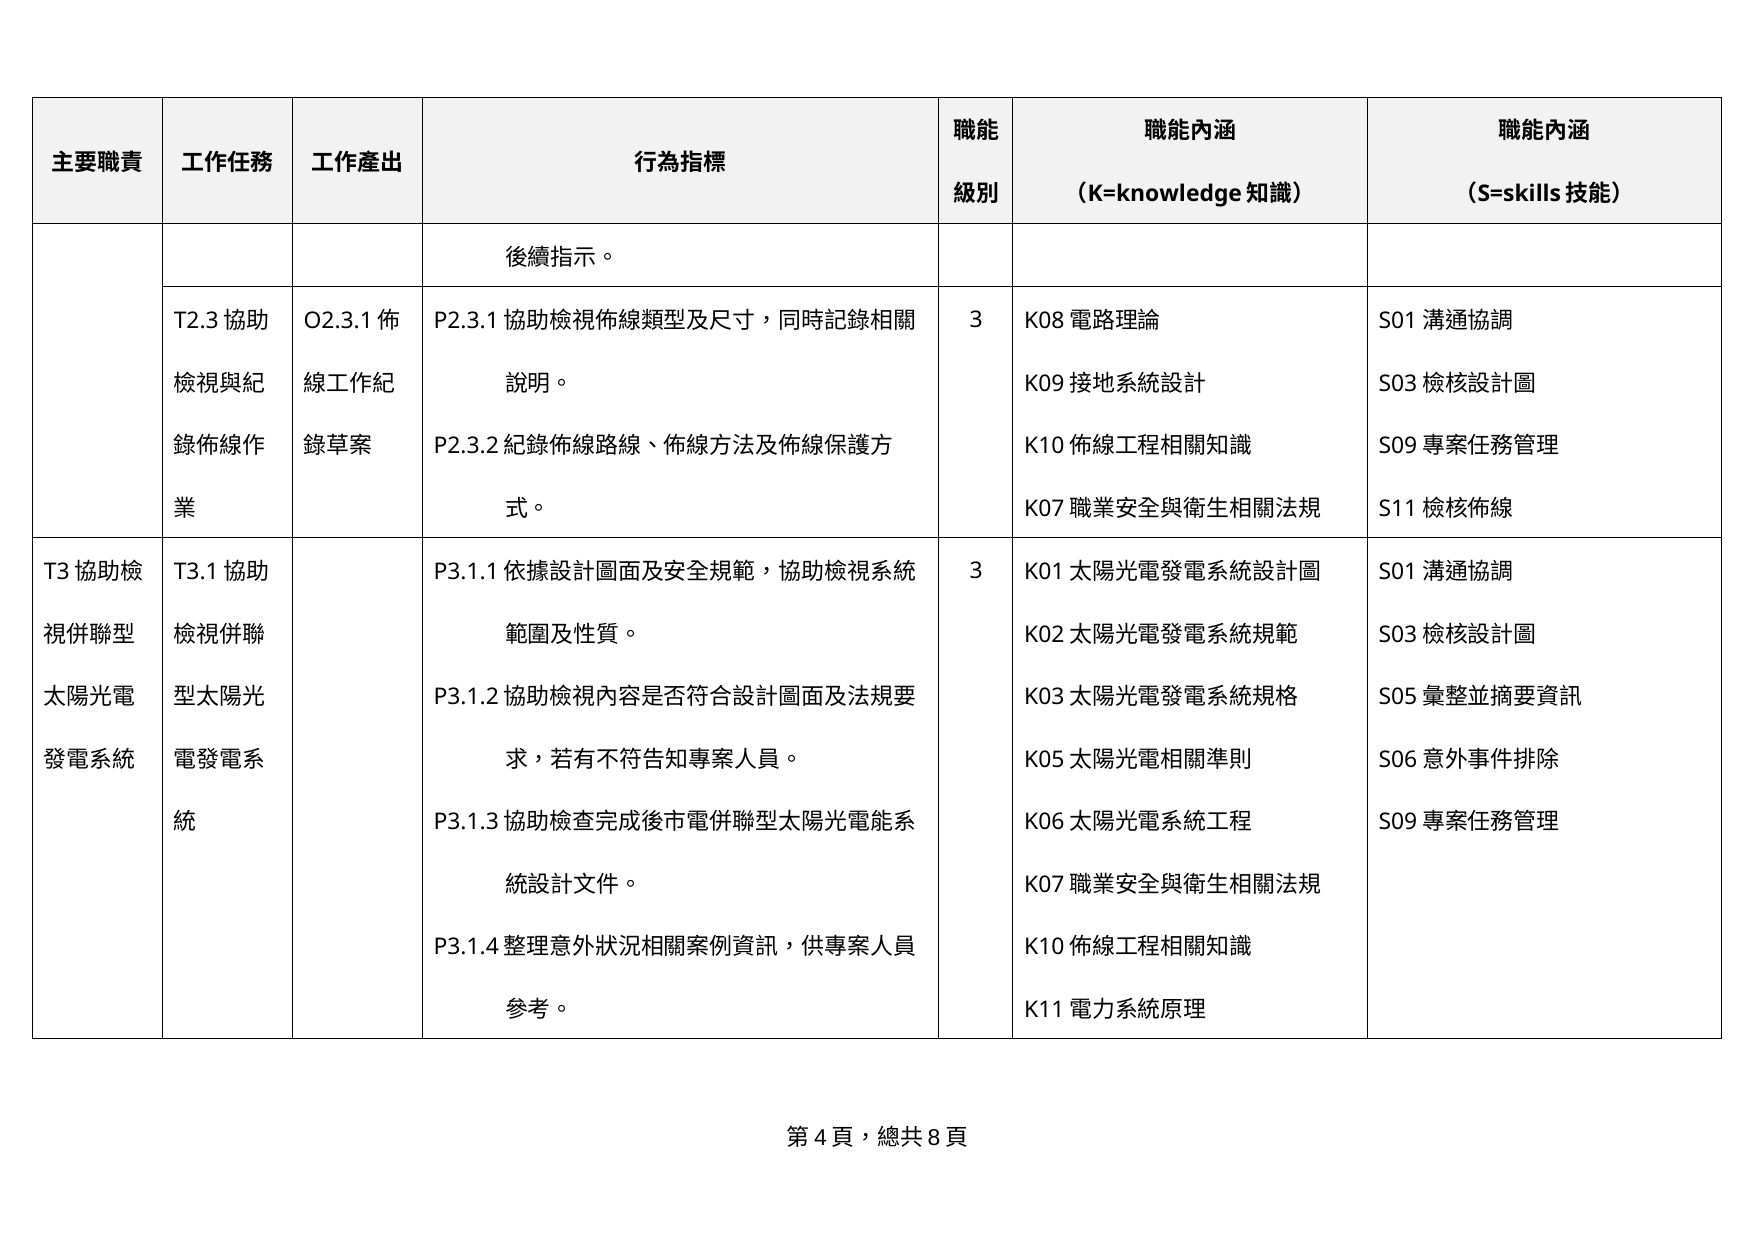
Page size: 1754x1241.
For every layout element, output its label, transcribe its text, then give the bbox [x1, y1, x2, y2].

table_cell 3 [939, 287, 1012, 537]
table_cell S01溝通協調 S03檢核設計圖 S09專案任務管理 S11檢核佈線 [1368, 287, 1721, 537]
table_header 工作任務 [163, 98, 292, 223]
table_cell 3 [939, 538, 1012, 1038]
table_header 行為指標 [423, 98, 938, 223]
table_cell [293, 224, 422, 286]
table_cell P2.3.1協助檢視佈線類型及尺寸，同時記錄相關說明。 P2.3.2紀錄佈線路線、佈線方法及佈線保護方式。 [423, 287, 938, 537]
table_cell T2.3協助檢視與紀錄佈線作業 [163, 287, 292, 537]
table_header 職能內涵 （S=skills技能） [1368, 98, 1721, 223]
table_header 職能內涵 （K=knowledge知識） [1013, 98, 1367, 223]
table_cell P3.1.1依據設計圖面及安全規範，協助檢視系統範圍及性質。 P3.1.2協助檢視內容是否符合設計圖面及法規要求，若有不符告知專案人員。 P3.1.3協助檢查完成後市電併聯型太陽光電能系統設計文件。 P3.1.4整理意外狀況相關案例資訊，供專案人員參考。 [423, 538, 938, 1038]
table_header 職能 級別 [939, 98, 1012, 223]
table_cell O2.3.1佈線工作紀錄草案 [293, 287, 422, 537]
table_cell S01溝通協調 S03檢核設計圖 S05彙整並摘要資訊 S06意外事件排除 S09專案任務管理 [1368, 538, 1721, 1038]
table_cell [1013, 224, 1367, 286]
table_cell [33, 224, 162, 537]
table_cell [939, 224, 1012, 286]
table_cell [293, 538, 422, 1038]
table_cell T3.1協助檢視併聯型太陽光電發電系統 [163, 538, 292, 1038]
table_header 主要職責 [33, 98, 162, 223]
table_cell [163, 224, 292, 286]
table_cell [1368, 224, 1721, 286]
table_cell 後續指示。 [423, 224, 938, 286]
table_header 工作產出 [293, 98, 422, 223]
table_cell T3協助檢視併聯型太陽光電發電系統 [33, 538, 162, 1038]
table_cell K01太陽光電發電系統設計圖 K02太陽光電發電系統規範 K03太陽光電發電系統規格 K05太陽光電相關準則 K06太陽光電系統工程 K07職業安全與衛生相關法規 K10佈線工程相關知識 K11電力系統原理 [1013, 538, 1367, 1038]
table_cell K08電路理論 K09接地系統設計 K10佈線工程相關知識 K07職業安全與衛生相關法規 [1013, 287, 1367, 537]
